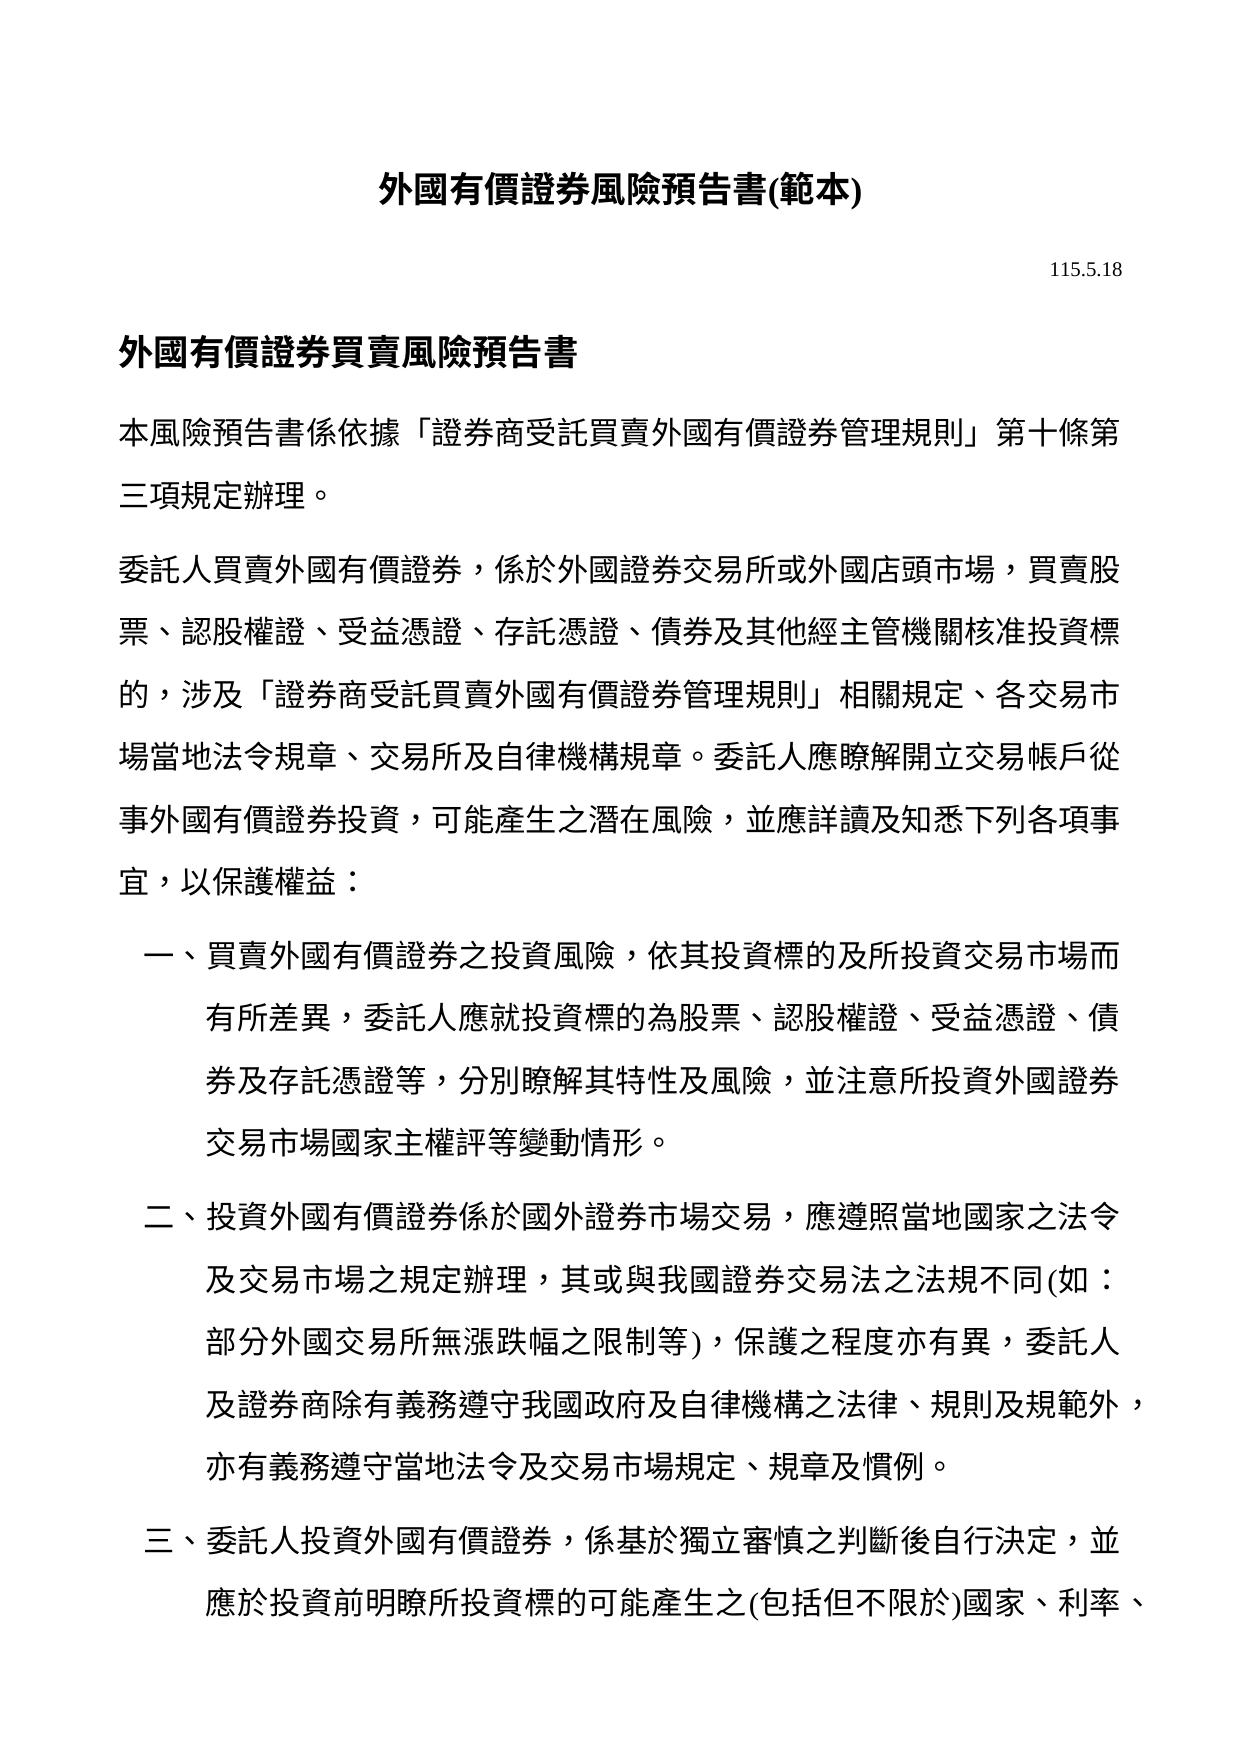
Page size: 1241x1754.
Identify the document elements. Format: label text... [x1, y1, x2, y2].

text 115.5.18 [518, 227, 1122, 289]
text 本風險預告書係依據「證券商受託買賣外國有價證券管理規則」第十條第三項規定辦理。 [118, 389, 1122, 514]
text 三、委託人投資外國有價證券，係基於獨立審慎之判斷後自行決定，並應於投資前明瞭所投資標的可能產生之(包括但不限於)國家、利率、流動性、提前解約、匯兌、通貨膨脹、交割、再投資、個別事件、稅賦、信用及受連結標的影響等風險，證券商對外國有價證券不為任何投資獲利或保本之保證。 [143, 1497, 1122, 1622]
text 外國有價證券買賣風險預告書 [118, 308, 1122, 371]
text 委託人買賣外國有價證券，係於外國證券交易所或外國店頭市場，買賣股票、認股權證、受益憑證、存託憑證、債券及其他經主管機關核准投資標的，涉及「證券商受託買賣外國有價證券管理規則」相關規定、各交易市場當地法令規章、交易所及自律機構規章。委託人應瞭解開立交易帳戶從事外國有價證券投資，可能產生之潛在風險，並應詳讀及知悉下列各項事宜，以保護權益： [118, 526, 1122, 901]
text 一、買賣外國有價證券之投資風險，依其投資標的及所投資交易市場而有所差異，委託人應就投資標的為股票、認股權證、受益憑證、債券及存託憑證等，分別瞭解其特性及風險，並注意所投資外國證券交易市場國家主權評等變動情形。 [143, 912, 1122, 1162]
text 二、投資外國有價證券係於國外證券市場交易，應遵照當地國家之法令及交易市場之規定辦理，其或與我國證券交易法之法規不同(如：部分外國交易所無漲跌幅之限制等)，保護之程度亦有異，委託人及證券商除有義務遵守我國政府及自律機構之法律、規則及規範外，亦有義務遵守當地法令及交易市場規定、規章及慣例。 [143, 1173, 1122, 1486]
text 外國有價證券風險預告書(範本) [118, 146, 1122, 208]
